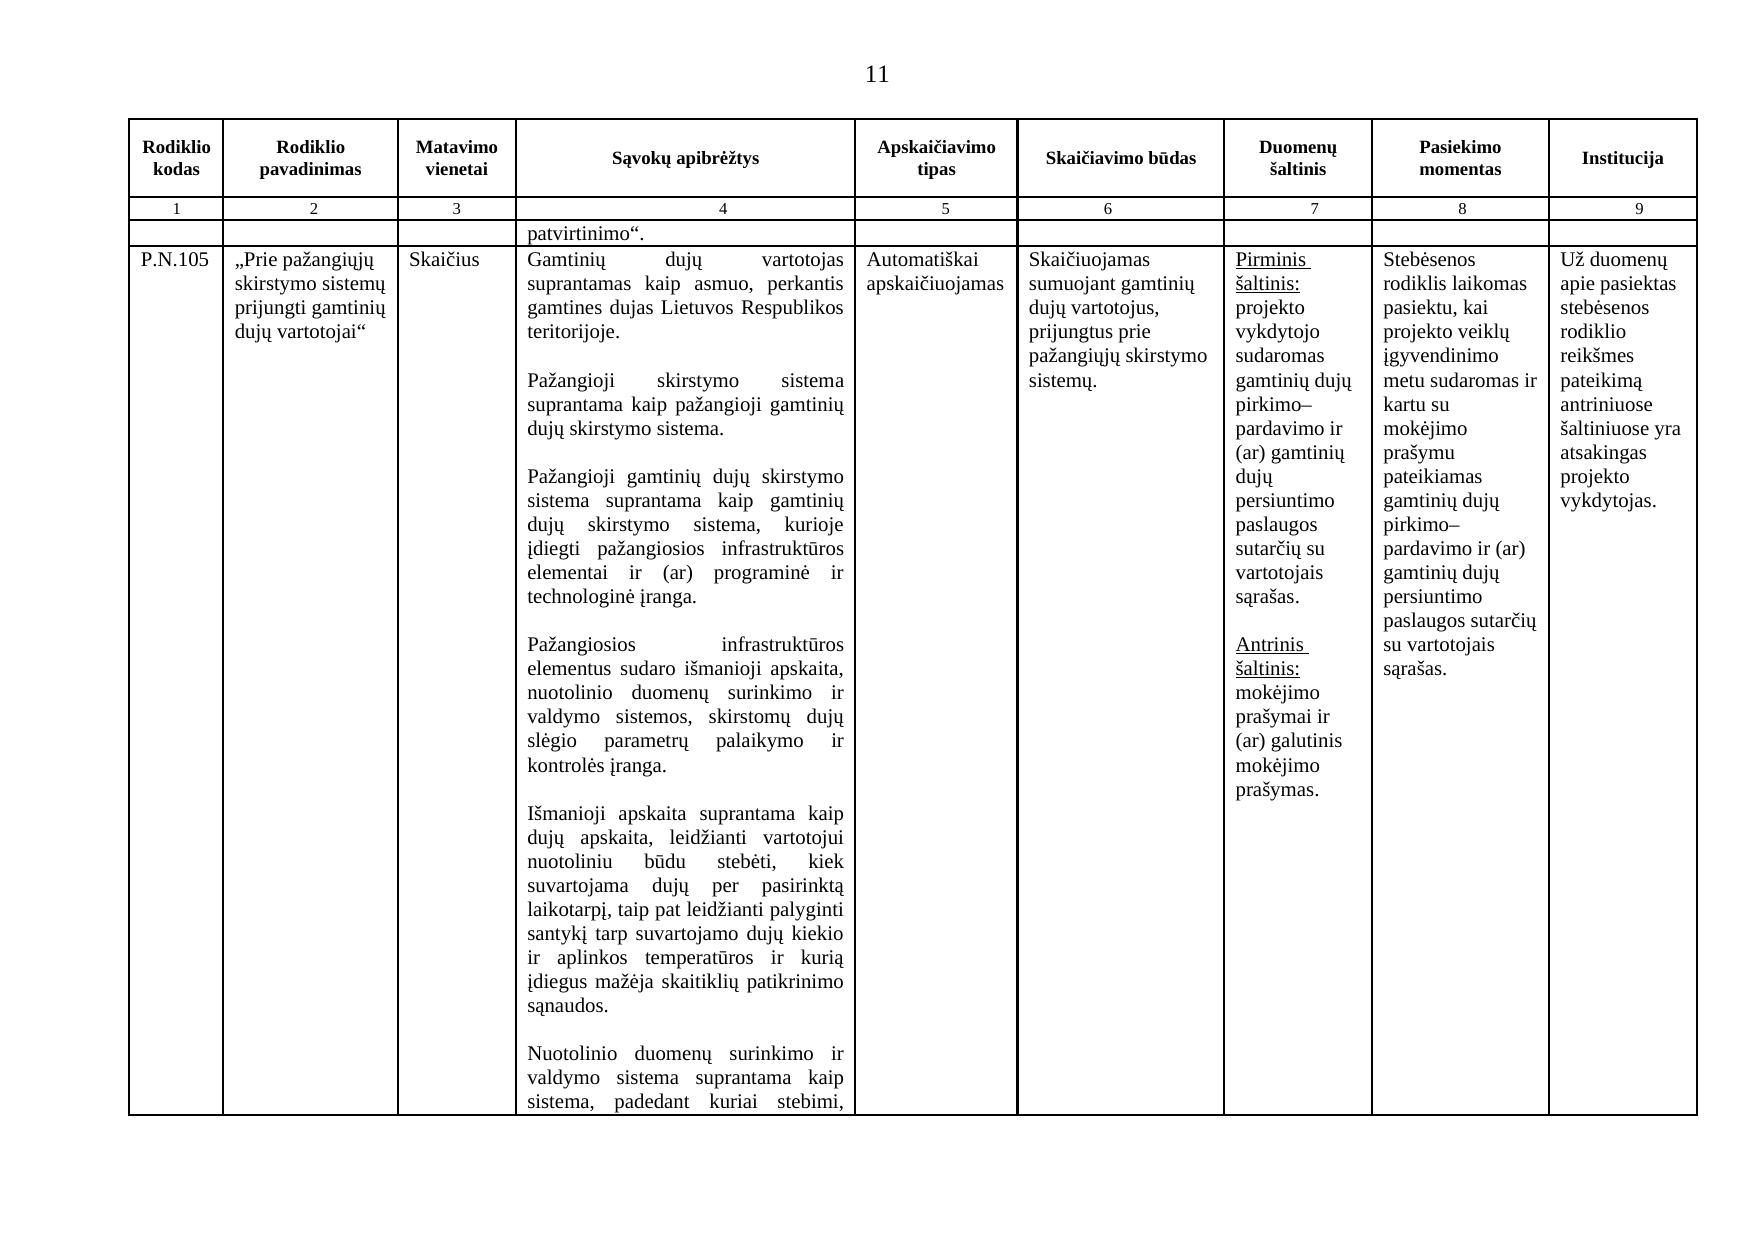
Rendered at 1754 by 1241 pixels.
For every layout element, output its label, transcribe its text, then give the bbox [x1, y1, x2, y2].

table_header Rodiklio pavadinimas [224, 120, 397, 196]
table_header Pasiekimo momentas [1373, 120, 1548, 196]
table_cell Pirminis šaltinis: projekto vykdytojo sudaromas gamtinių dujų pirkimo–pardavimo ir (ar) gamtinių dujų persiuntimo paslaugos sutarčių su vartotojais sąrašas. Antrinis šaltinis: mokėjimo prašymai ir (ar) galutinis mokėjimo prašymas. [1225, 247, 1371, 1113]
table_cell [1550, 221, 1696, 245]
table_cell 6 [1019, 198, 1223, 219]
table_cell „Prie pažangiųjų skirstymo sistemų prijungti gamtinių dujų vartotojai“ [224, 247, 397, 1113]
table_cell Skaičiuojamas sumuojant gamtinių dujų vartotojus, prijungtus prie pažangiųjų skirstymo sistemų. [1019, 247, 1223, 1113]
table_cell 3 [399, 198, 515, 219]
table_cell Gamtinių dujų vartotojas suprantamas kaip asmuo, perkantis gamtines dujas Lietuvos Respublikos teritorijoje. Pažangioji skirstymo sistema suprantama kaip pažangioji gamtinių dujų skirstymo sistema. Pažangioji gamtinių dujų skirstymo sistema suprantama kaip gamtinių dujų skirstymo sistema, kurioje įdiegti pažangiosios infrastruktūros elementai ir (ar) programinė ir technologinė įranga. Pažangiosios infrastruktūros elementus sudaro išmanioji apskaita, nuotolinio duomenų surinkimo ir valdymo sistemos, skirstomų dujų slėgio parametrų palaikymo ir kontrolės įranga. Išmanioji apskaita suprantama kaip dujų apskaita, leidžianti vartotojui nuotoliniu būdu stebėti, kiek suvartojama dujų per pasirinktą laikotarpį, taip pat leidžianti palyginti santykį tarp suvartojamo dujų kiekio ir aplinkos temperatūros ir kurią įdiegus mažėja skaitiklių patikrinimo sąnaudos. Nuotolinio duomenų surinkimo ir valdymo sistema suprantama kaip sistema, padedant kuriai stebimi, [517, 247, 854, 1113]
table_header Institucija [1550, 120, 1696, 196]
table_header Matavimo vienetai [399, 120, 515, 196]
table_cell 4 [517, 198, 854, 219]
table_cell 8 [1373, 198, 1548, 219]
table_cell 1 [130, 198, 222, 219]
table_header Rodiklio kodas [130, 120, 222, 196]
table_cell P.N.105 [130, 247, 222, 1113]
table_cell Skaičius [399, 247, 515, 1113]
table_cell Stebėsenos rodiklis laikomas pasiektu, kai projekto veiklų įgyvendinimo metu sudaromas ir kartu su mokėjimo prašymu pateikiamas gamtinių dujų pirkimo–pardavimo ir (ar) gamtinių dujų persiuntimo paslaugos sutarčių su vartotojais sąrašas. [1373, 247, 1548, 1113]
table_cell Automatiškai apskaičiuojamas [856, 247, 1016, 1113]
table_cell [399, 221, 515, 245]
table_header Duomenų šaltinis [1225, 120, 1371, 196]
table_cell 7 [1225, 198, 1371, 219]
table_cell [1225, 221, 1371, 245]
table_cell patvirtinimo“. [517, 221, 854, 245]
table_cell Už duomenų apie pasiektas stebėsenos rodiklio reikšmes pateikimą antriniuose šaltiniuose yra atsakingas projekto vykdytojas. [1550, 247, 1696, 1113]
table_header Sąvokų apibrėžtys [517, 120, 854, 196]
table_cell [1019, 221, 1223, 245]
table_header Apskaičiavimo tipas [856, 120, 1016, 196]
table_cell 9 [1550, 198, 1696, 219]
table_cell [130, 221, 222, 245]
table_cell 2 [224, 198, 397, 219]
table_header Skaičiavimo būdas [1019, 120, 1223, 196]
table_cell 5 [856, 198, 1016, 219]
table_cell [224, 221, 397, 245]
table_cell [856, 221, 1016, 245]
